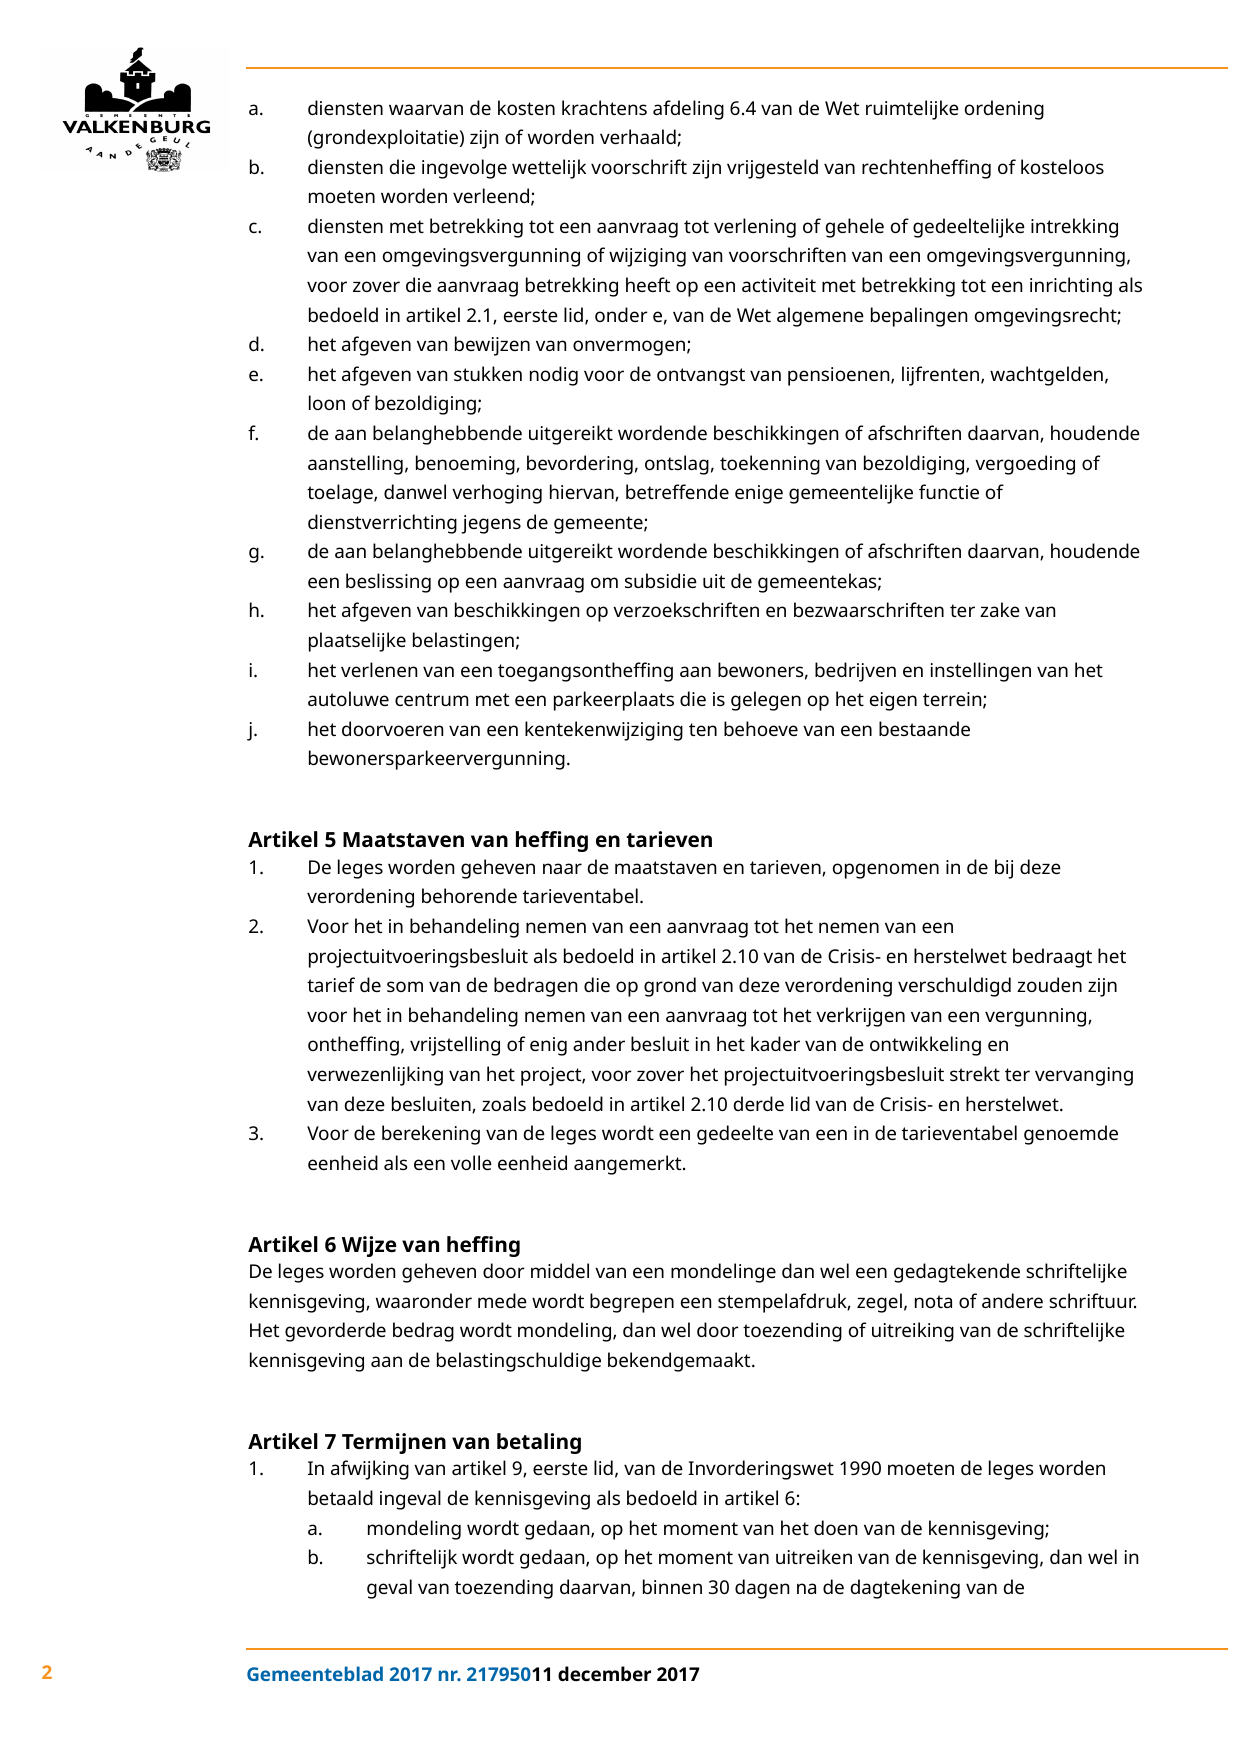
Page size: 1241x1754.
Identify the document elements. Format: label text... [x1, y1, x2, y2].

list mondeling wordt gedaan, op het moment van het doen van de kennisgeving; [307, 1515, 1152, 1540]
list Voor het in behandeling nemen van een aanvraag tot het nemen van een projectuitvoeringsbesluit als bedoeld in artikel 2.10 van de Crisis- en herstelwet bedraagt het tarief de som van de bedragen die op grond van deze verordening verschuldigd zouden zijn voor het in behandeling nemen van een aanvraag tot het verkrijgen van een vergunning, ontheffing, vrijstelling of enig ander besluit in het kader van de ontwikkeling en verwezenlijking van het project, voor zover het projectuitvoeringsbesluit strekt ter vervanging van deze besluiten, zoals bedoeld in artikel 2.10 derde lid van de Crisis- en herstelwet. [248, 913, 1152, 1116]
list het afgeven van beschikkingen op verzoekschriften en bezwaarschriften ter zake van plaatselijke belastingen; [248, 598, 1152, 653]
list de aan belanghebbende uitgereikt wordende beschikkingen of afschriften daarvan, houdende aanstelling, benoeming, bevordering, ontslag, toekenning van bezoldiging, vergoeding of toelage, danwel verhoging hiervan, betreffende enige gemeentelijke functie of dienstverrichting jegens de gemeente; [248, 420, 1152, 535]
list het afgeven van bewijzen van onvermogen; [248, 331, 1152, 357]
picture [41, 47, 231, 172]
list diensten die ingevolge wettelijk voorschrift zijn vrijgesteld van rechtenheffing of kosteloos moeten worden verleend; [248, 154, 1152, 209]
list het verlenen van een toegangsontheffing aan bewoners, bedrijven en instellingen van het autoluwe centrum met een parkeerplaats die is gelegen op het eigen terrein; [248, 657, 1152, 712]
list diensten waarvan de kosten krachtens afdeling 6.4 van de Wet ruimtelijke ordening (grondexploitatie) zijn of worden verhaald; [248, 95, 1152, 150]
list het afgeven van stukken nodig voor de ontvangst van pensioenen, lijfrenten, wachtgelden, loon of bezoldiging; [248, 361, 1152, 416]
list Voor de berekening van de leges wordt een gedeelte van een in de tarieventabel genoemde eenheid als een volle eenheid aangemerkt. [248, 1120, 1152, 1176]
list het doorvoeren van een kentekenwijziging ten behoeve van een bestaande bewonersparkeervergunning. [248, 716, 1152, 771]
list In afwijking van artikel 9, eerste lid, van de Invorderingswet 1990 moeten de leges worden betaald ingeval de kennisgeving als bedoeld in artikel 6: [248, 1456, 1152, 1511]
text Artikel 6 Wijze van heffing [248, 1230, 1152, 1258]
list de aan belanghebbende uitgereikt wordende beschikkingen of afschriften daarvan, houdende een beslissing op een aanvraag om subsidie uit de gemeentekas; [248, 538, 1152, 594]
text De leges worden geheven door middel van een mondelinge dan wel een gedagtekende schriftelijke kennisgeving, waaronder mede wordt begrepen een stempelafdruk, zegel, nota of andere schriftuur. Het gevorderde bedrag wordt mondeling, dan wel door toezending of uitreiking van de schriftelijke kennisgeving aan de belastingschuldige bekendgemaakt. [248, 1258, 1152, 1373]
text Artikel 5 Maatstaven van heffing en tarieven [248, 826, 1152, 854]
list De leges worden geheven naar de maatstaven en tarieven, opgenomen in de bij deze verordening behorende tarieventabel. [248, 854, 1152, 909]
text Artikel 7 Termijnen van betaling [248, 1427, 1152, 1456]
list diensten met betrekking tot een aanvraag tot verlening of gehele of gedeeltelijke intrekking van een omgevingsvergunning of wijziging van voorschriften van een omgevingsvergunning, voor zover die aanvraag betrekking heeft op een activiteit met betrekking tot een inrichting als bedoeld in artikel 2.1, eerste lid, onder e, van de Wet algemene bepalingen omgevingsrecht; [248, 213, 1152, 328]
list schriftelijk wordt gedaan, op het moment van uitreiken van de kennisgeving, dan wel in geval van toezending daarvan, binnen 30 dagen na de dagtekening van de [307, 1544, 1152, 1599]
